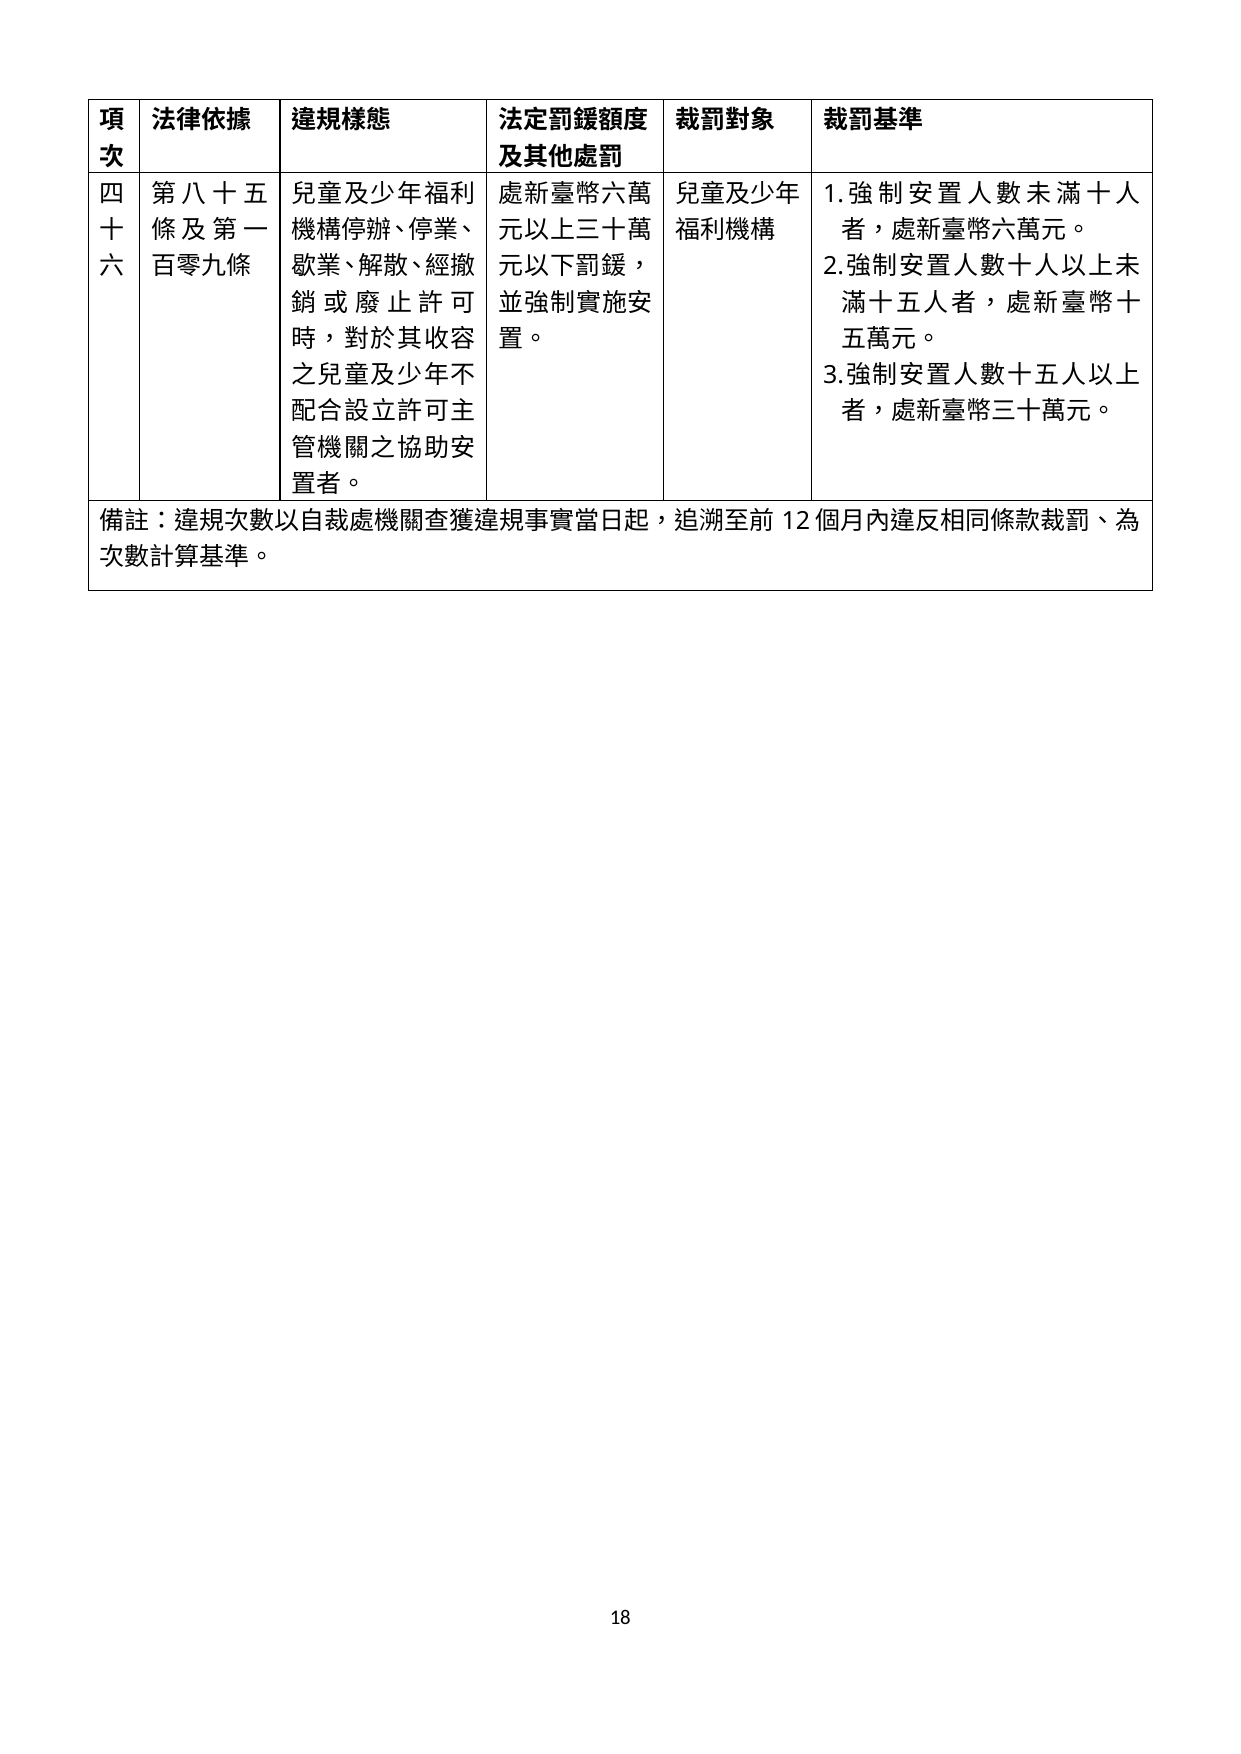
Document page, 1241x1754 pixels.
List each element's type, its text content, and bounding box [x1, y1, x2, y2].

table_header 裁罰基準 [812, 100, 1152, 172]
table_cell 第八十五條及第一百零九條 [140, 173, 279, 499]
table_cell 兒童及少年福利機構 [664, 173, 811, 499]
table_header 法定罰鍰額度及其他處罰 [487, 100, 663, 172]
table_header 違規樣態 [281, 100, 486, 172]
table_header 裁罰對象 [664, 100, 811, 172]
table_cell 四十六 [89, 173, 139, 499]
table_cell 兒童及少年福利機構停辦、停業、歇業、解散、經撤銷或廢止許可時，對於其收容之兒童及少年不配合設立許可主管機關之協助安置者。 [281, 173, 486, 499]
table_header 項次 [89, 100, 139, 172]
table_cell 備註：違規次數以自裁處機關查獲違規事實當日起，追溯至前12個月內違反相同條款裁罰、為次數計算基準。 [89, 501, 1152, 590]
table_header 法律依據 [140, 100, 279, 172]
table_cell 處新臺幣六萬元以上三十萬元以下罰鍰，並強制實施安置。 [487, 173, 663, 499]
table_cell 1.強制安置人數未滿十人者，處新臺幣六萬元。 2.強制安置人數十人以上未滿十五人者，處新臺幣十五萬元。 3.強制安置人數十五人以上者，處新臺幣三十萬元。 [812, 173, 1152, 499]
